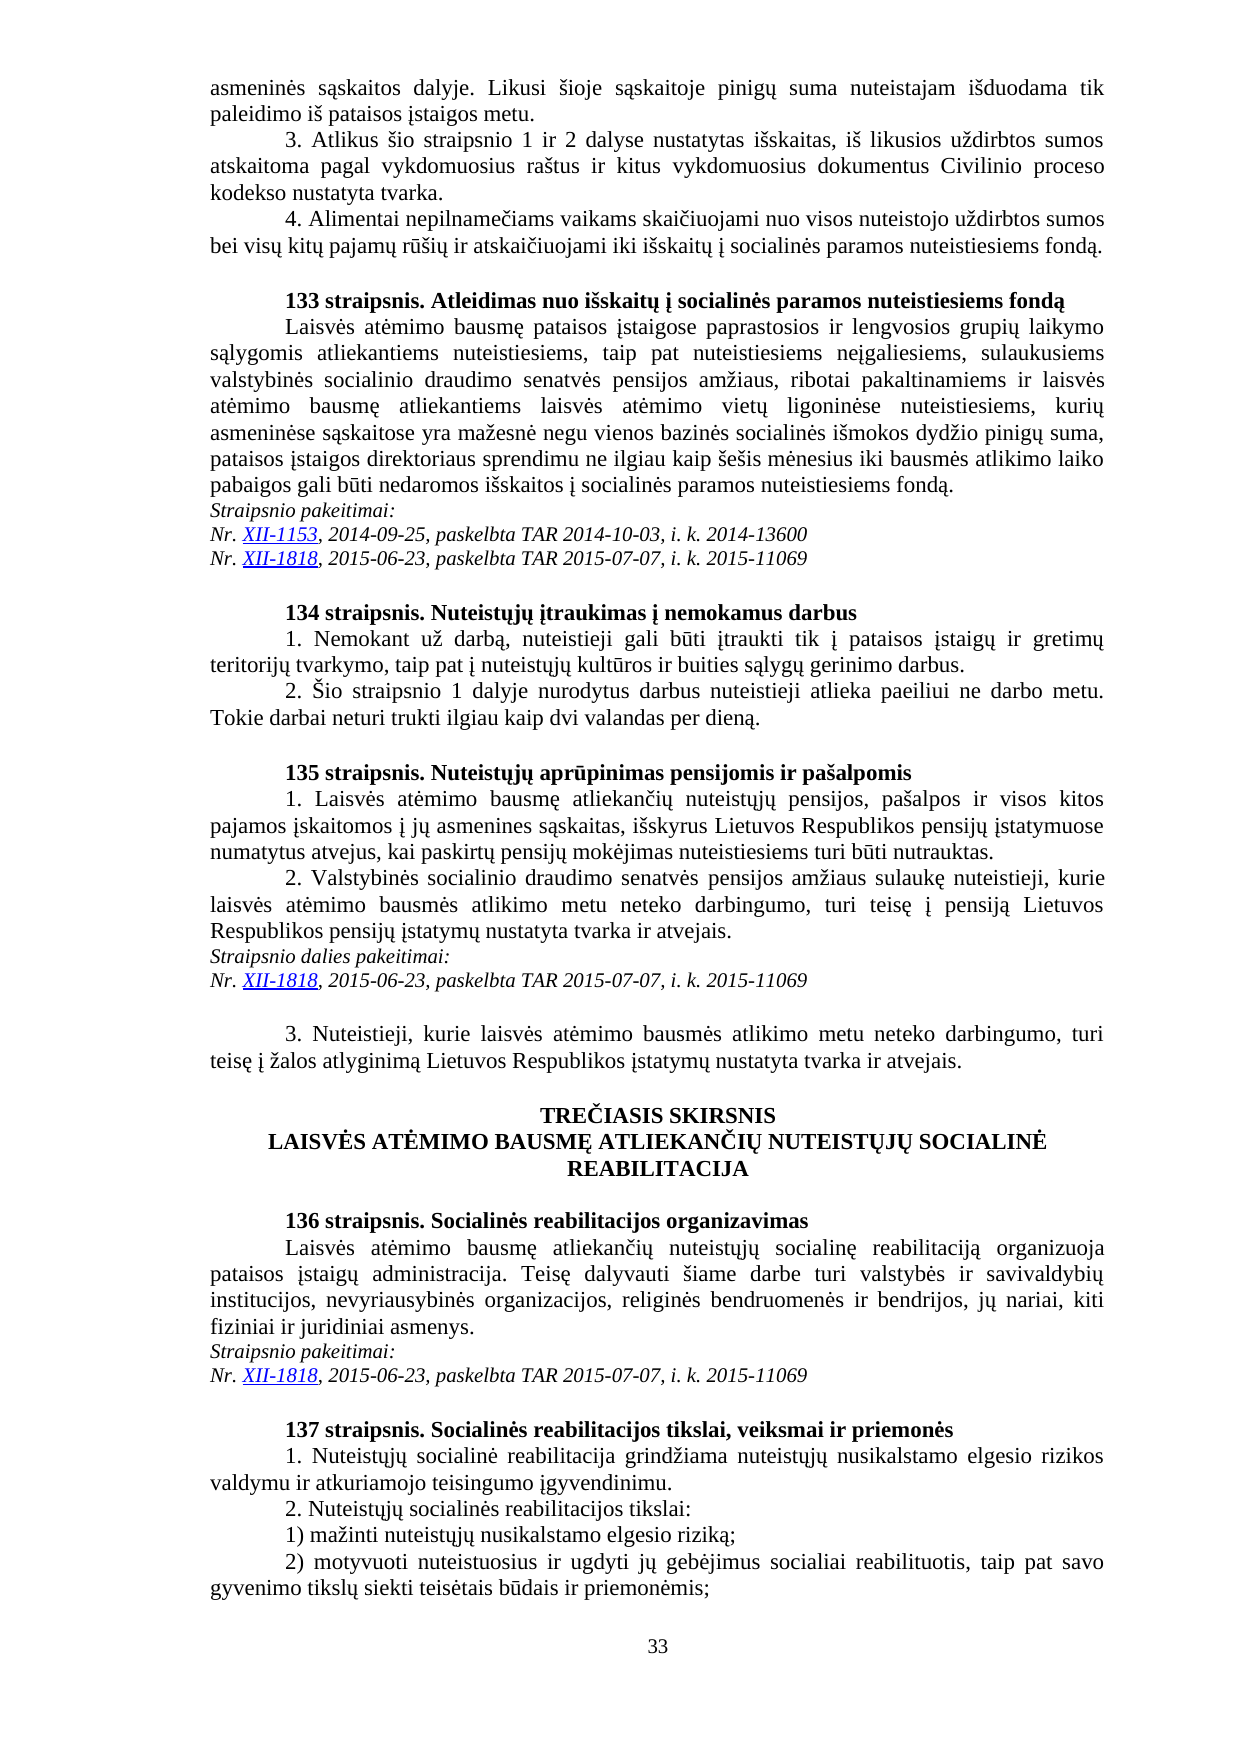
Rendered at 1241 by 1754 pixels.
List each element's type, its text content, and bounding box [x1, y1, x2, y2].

text 2) motyvuoti nuteistuosius ir ugdyti jų gebėjimus socialiai reabilituotis, taip pat savo gyvenimo tikslų siekti teisėtais būdais ir priemonėmis; [210, 1548, 1106, 1600]
text Straipsnio pakeitimai: [210, 498, 1106, 522]
text 1. Laisvės atėmimo bausmę atliekančių nuteistųjų pensijos, pašalpos ir visos kitos pajamos įskaitomos į jų asmenines sąskaitas, išskyrus Lietuvos Respublikos pensijų įstatymuose numatytus atvejus, kai paskirtų pensijų mokėjimas nuteistiesiems turi būti nutrauktas. [210, 785, 1106, 864]
text LAISVĖS ATĖMIMO BAUSMĘ ATLIEKANČIŲ NUTEISTŲJŲ SOCIALINĖ REABILITACIJA [210, 1128, 1106, 1181]
text Nr. XII-1818, 2015-06-23, paskelbta TAR 2015-07-07, i. k. 2015-11069 [210, 968, 1106, 992]
text 3. Nuteistieji, kurie laisvės atėmimo bausmės atlikimo metu neteko darbingumo, turi teisę į žalos atlyginimą Lietuvos Respublikos įstatymų nustatyta tvarka ir atvejais. [210, 1020, 1106, 1073]
text Straipsnio pakeitimai: [210, 1339, 1106, 1363]
text 1) mažinti nuteistųjų nusikalstamo elgesio riziką; [210, 1521, 1106, 1548]
text Laisvės atėmimo bausmę pataisos įstaigose paprastosios ir lengvosios grupių laikymo sąlygomis atliekantiems nuteistiesiems, taip pat nuteistiesiems neįgaliesiems, sulaukusiems valstybinės socialinio draudimo senatvės pensijos amžiaus, ribotai pakaltinamiems ir laisvės atėmimo bausmę atliekantiems laisvės atėmimo vietų ligoninėse nuteistiesiems, kurių asmeninėse sąskaitose yra mažesnė negu vienos bazinės socialinės išmokos dydžio pinigų suma, pataisos įstaigos direktoriaus sprendimu ne ilgiau kaip šešis mėnesius iki bausmės atlikimo laiko pabaigos gali būti nedaromos išskaitos į socialinės paramos nuteistiesiems fondą. [210, 313, 1106, 498]
text 133 straipsnis. Atleidimas nuo išskaitų į socialinės paramos nuteistiesiems fondą [210, 287, 1106, 313]
text 2. Nuteistųjų socialinės reabilitacijos tikslai: [210, 1495, 1106, 1521]
text 135 straipsnis. Nuteistųjų aprūpinimas pensijomis ir pašalpomis [210, 759, 1106, 785]
text Laisvės atėmimo bausmę atliekančių nuteistųjų socialinę reabilitaciją organizuoja pataisos įstaigų administracija. Teisę dalyvauti šiame darbe turi valstybės ir savivaldybių institucijos, nevyriausybinės organizacijos, religinės bendruomenės ir bendrijos, jų nariai, kiti fiziniai ir juridiniai asmenys. [210, 1234, 1106, 1339]
text 137 straipsnis. Socialinės reabilitacijos tikslai, veiksmai ir priemonės [210, 1416, 1106, 1442]
text 2. Šio straipsnio 1 dalyje nurodytus darbus nuteistieji atlieka paeiliui ne darbo metu. Tokie darbai neturi trukti ilgiau kaip dvi valandas per dieną. [210, 678, 1106, 730]
text 134 straipsnis. Nuteistųjų įtraukimas į nemokamus darbus [210, 598, 1106, 625]
text 2. Valstybinės socialinio draudimo senatvės pensijos amžiaus sulaukę nuteistieji, kurie laisvės atėmimo bausmės atlikimo metu neteko darbingumo, turi teisę į pensiją Lietuvos Respublikos pensijų įstatymų nustatyta tvarka ir atvejais. [210, 864, 1106, 943]
text 4. Alimentai nepilnamečiams vaikams skaičiuojami nuo visos nuteistojo uždirbtos sumos bei visų kitų pajamų rūšių ir atskaičiuojami iki išskaitų į socialinės paramos nuteistiesiems fondą. [210, 205, 1106, 258]
text 1. Nuteistųjų socialinė reabilitacija grindžiama nuteistųjų nusikalstamo elgesio rizikos valdymu ir atkuriamojo teisingumo įgyvendinimu. [210, 1442, 1106, 1495]
text 3. Atlikus šio straipsnio 1 ir 2 dalyse nustatytas išskaitas, iš likusios uždirbtos sumos atskaitoma pagal vykdomuosius raštus ir kitus vykdomuosius dokumentus Civilinio proceso kodekso nustatyta tvarka. [210, 126, 1106, 205]
text Nr. XII-1818, 2015-06-23, paskelbta TAR 2015-07-07, i. k. 2015-11069 [210, 1363, 1106, 1387]
text 1. Nemokant už darbą, nuteistieji gali būti įtraukti tik į pataisos įstaigų ir gretimų teritorijų tvarkymo, taip pat į nuteistųjų kultūros ir buities sąlygų gerinimo darbus. [210, 625, 1106, 678]
text 136 straipsnis. Socialinės reabilitacijos organizavimas [210, 1207, 1106, 1234]
text asmeninės sąskaitos dalyje. Likusi šioje sąskaitoje pinigų suma nuteistajam išduodama tik paleidimo iš pataisos įstaigos metu. [210, 73, 1106, 126]
text Nr. XII-1818, 2015-06-23, paskelbta TAR 2015-07-07, i. k. 2015-11069 [210, 546, 1106, 570]
text Trečiasis skirsnis [210, 1102, 1106, 1128]
text Straipsnio dalies pakeitimai: [210, 943, 1106, 968]
text Nr. XII-1153, 2014-09-25, paskelbta TAR 2014-10-03, i. k. 2014-13600 [210, 522, 1106, 546]
